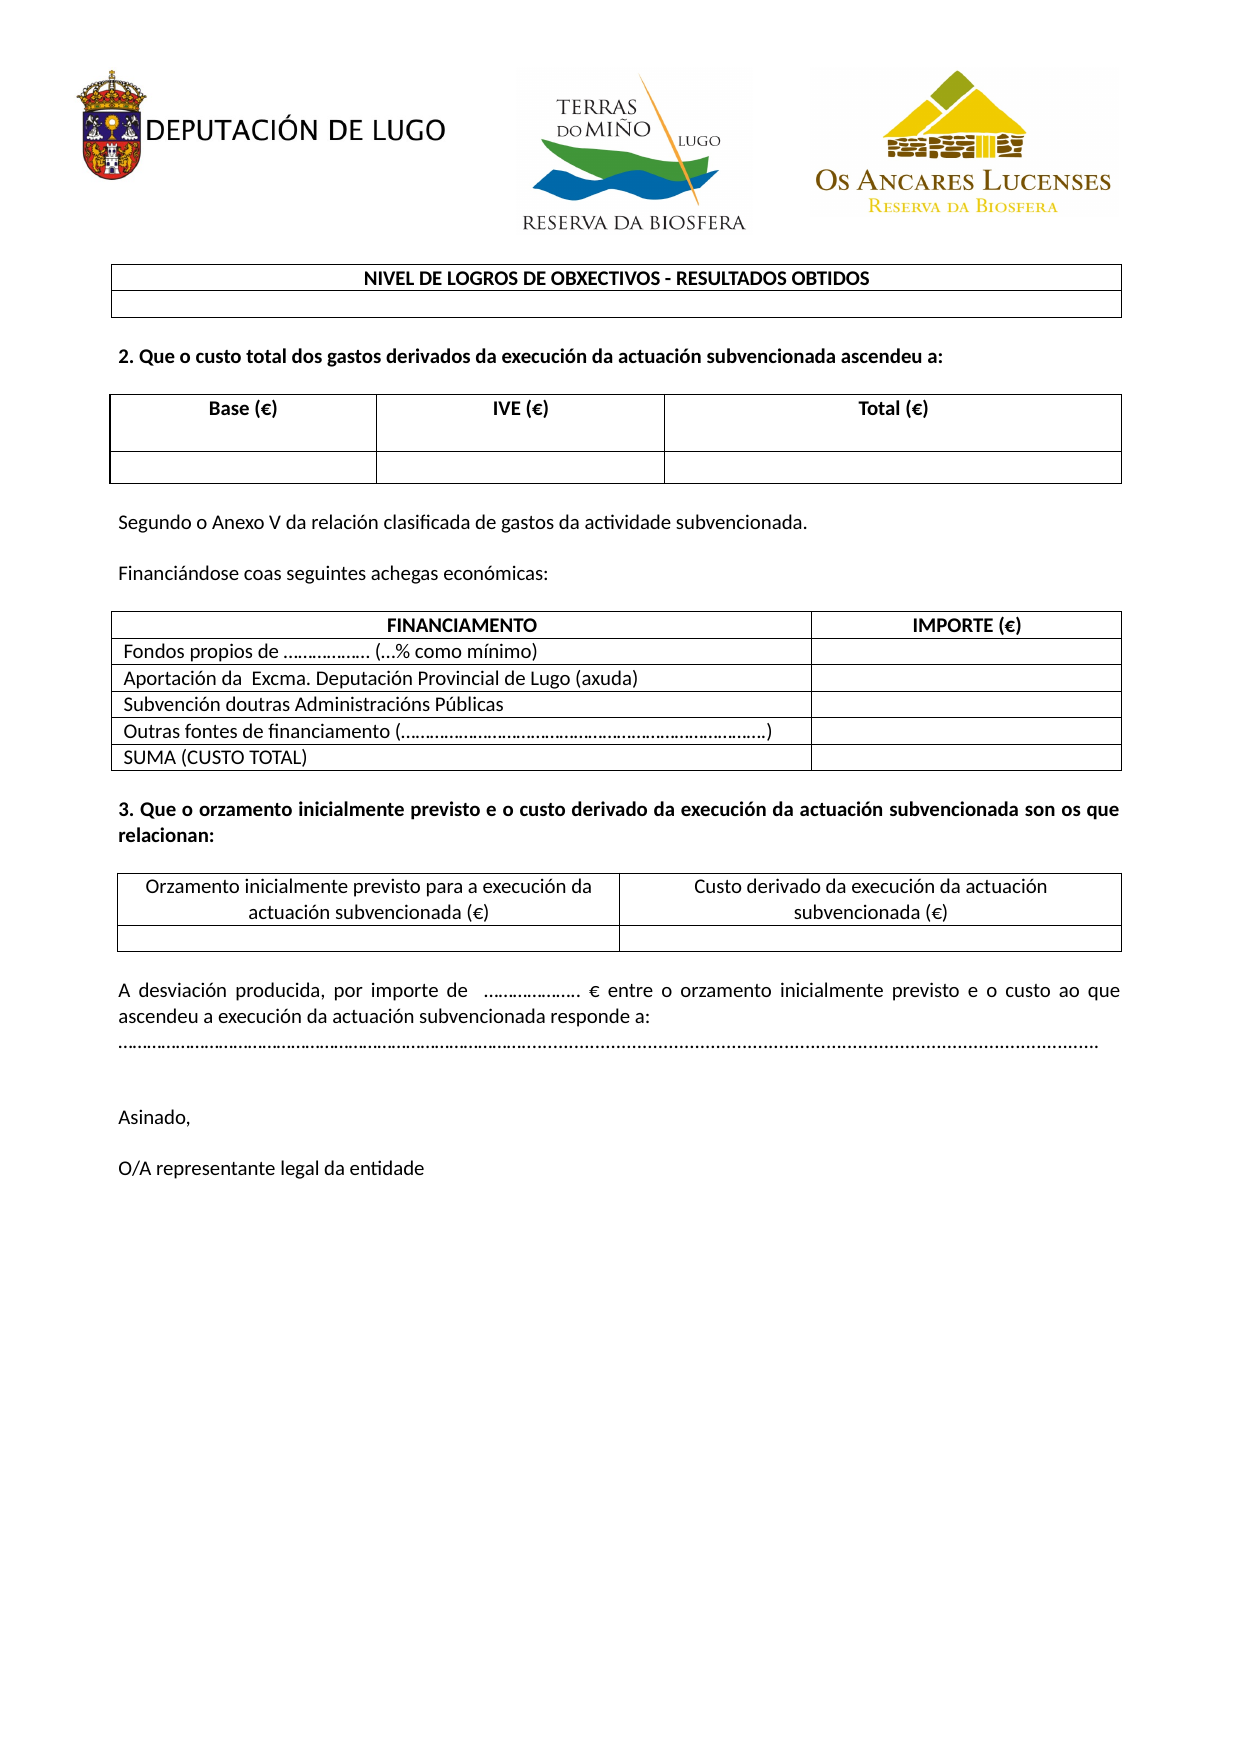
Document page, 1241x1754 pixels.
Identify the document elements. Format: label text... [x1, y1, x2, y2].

table_cell [812, 718, 1121, 743]
table_cell [812, 692, 1121, 717]
table_cell [377, 452, 664, 483]
table_cell Fondos propios de ……………… (…% como mínimo) [112, 639, 811, 664]
table_cell [665, 452, 1121, 483]
picture [73, 67, 454, 187]
text O/A representante legal da entidade [118, 1155, 1122, 1181]
table_cell Outras fontes de financiamento (………………………………………………………………….) [112, 718, 811, 743]
picture [809, 67, 1119, 217]
text ………………………………………………………………………….............................................................................................................. [118, 1028, 1122, 1054]
text 3. Que o orzamento inicialmente previsto e o custo derivado da execución da actuación subvencionada son os que relacionan: [118, 796, 1122, 847]
table_cell [111, 452, 376, 483]
table_header Custo derivado da execución da actuación subvencionada (€) [620, 874, 1121, 924]
text Segundo o Anexo V da relación clasificada de gastos da actividade subvencionada. [118, 509, 1122, 535]
table_cell Aportación da Excma. Deputación Provincial de Lugo (axuda) [112, 665, 811, 691]
table_cell [112, 291, 1121, 317]
table_cell [812, 745, 1121, 770]
table_cell [118, 926, 619, 951]
text A desviación producida, por importe de ……………….. € entre o orzamento inicialmente previsto e o custo ao que ascendeu a execución da actuación subvencionada responde a: [118, 977, 1122, 1028]
text Financiándose coas seguintes achegas económicas: [118, 560, 1122, 586]
table_header Base (€) [111, 395, 376, 451]
text Asinado, [118, 1104, 1122, 1130]
table_header Orzamento inicialmente previsto para a execución da actuación subvencionada (€) [118, 874, 619, 924]
table_cell [620, 926, 1121, 951]
table_header Total (€) [665, 395, 1121, 451]
table_cell [812, 639, 1121, 664]
table_cell Subvención doutras Administracións Públicas [112, 692, 811, 717]
table_header IMPORTE (€) [812, 612, 1121, 638]
table_cell SUMA (CUSTO TOTAL) [112, 745, 811, 770]
table_header NIVEL DE LOGROS DE OBXECTIVOS - RESULTADOS OBTIDOS [112, 265, 1121, 290]
picture [516, 67, 754, 235]
table_cell [812, 665, 1121, 691]
text 2. Que o custo total dos gastos derivados da execución da actuación subvencionada ascendeu a: [118, 343, 1122, 368]
table_header FINANCIAMENTO [112, 612, 811, 638]
table_header IVE (€) [377, 395, 664, 451]
